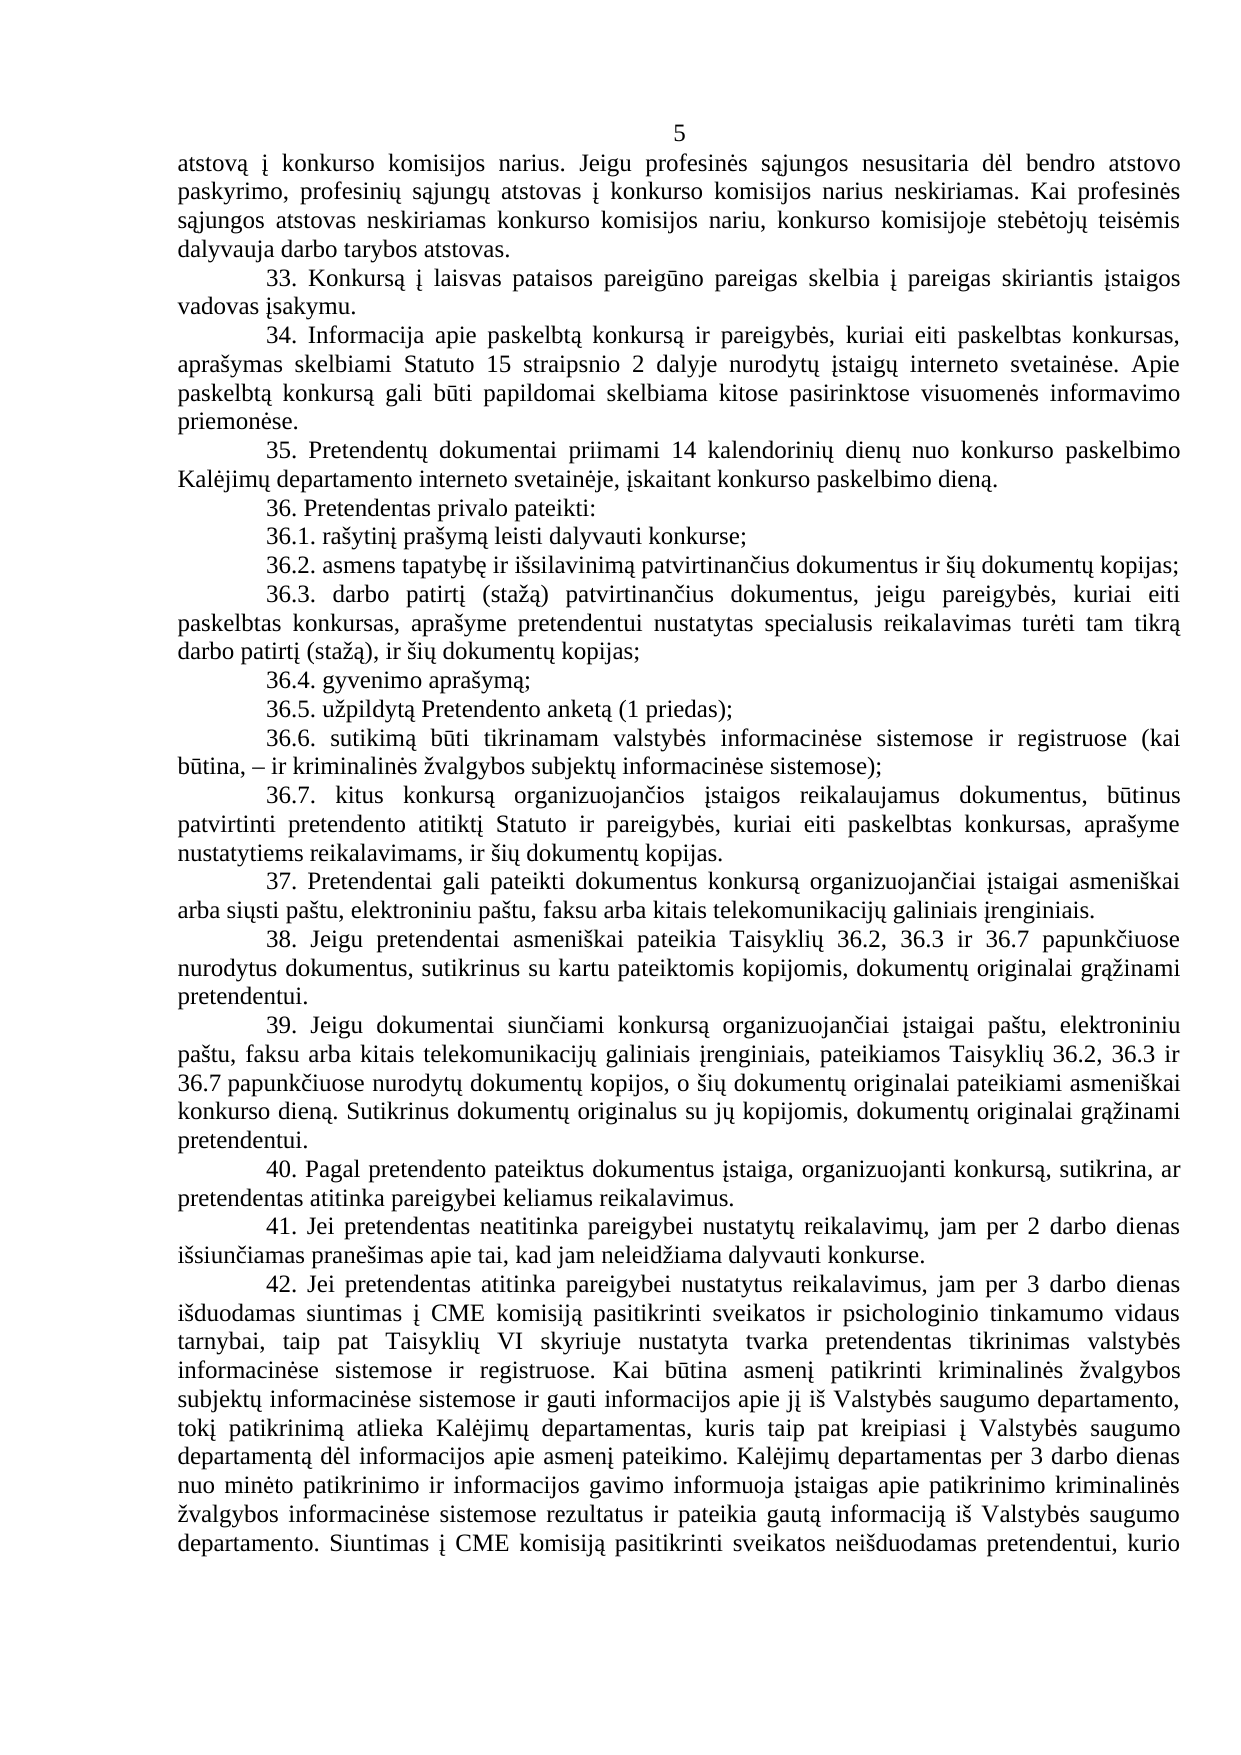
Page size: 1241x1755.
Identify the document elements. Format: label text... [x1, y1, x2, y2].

text 36.5. užpildytą Pretendento anketą (1 priedas); [177, 694, 1181, 723]
text 36.1. rašytinį prašymą leisti dalyvauti konkurse; [177, 521, 1181, 550]
text 39. Jeigu dokumentai siunčiami konkursą organizuojančiai įstaigai paštu, elektroniniu paštu, faksu arba kitais telekomunikacijų galiniais įrenginiais, pateikiamos Taisyklių 36.2, 36.3 ir 36.7 papunkčiuose nurodytų dokumentų kopijos, o šių dokumentų originalai pateikiami asmeniškai konkurso dieną. Sutikrinus dokumentų originalus su jų kopijomis, dokumentų originalai grąžinami pretendentui. [177, 1010, 1181, 1154]
text 36.3. darbo patirtį (stažą) patvirtinančius dokumentus, jeigu pareigybės, kuriai eiti paskelbtas konkursas, aprašyme pretendentui nustatytas specialusis reikalavimas turėti tam tikrą darbo patirtį (stažą), ir šių dokumentų kopijas; [177, 579, 1181, 665]
text 36.6. sutikimą būti tikrinamam valstybės informacinėse sistemose ir registruose (kai būtina, – ir kriminalinės žvalgybos subjektų informacinėse sistemose); [177, 723, 1181, 780]
text 34. Informacija apie paskelbtą konkursą ir pareigybės, kuriai eiti paskelbtas konkursas, aprašymas skelbiami Statuto 15 straipsnio 2 dalyje nurodytų įstaigų interneto svetainėse. Apie paskelbtą konkursą gali būti papildomai skelbiama kitose pasirinktose visuomenės informavimo priemonėse. [177, 320, 1181, 435]
text 36.2. asmens tapatybę ir išsilavinimą patvirtinančius dokumentus ir šių dokumentų kopijas; [177, 550, 1181, 579]
text 36.7. kitus konkursą organizuojančios įstaigos reikalaujamus dokumentus, būtinus patvirtinti pretendento atitiktį Statuto ir pareigybės, kuriai eiti paskelbtas konkursas, aprašyme nustatytiems reikalavimams, ir šių dokumentų kopijas. [177, 780, 1181, 866]
text atstovą į konkurso komisijos narius. Jeigu profesinės sąjungos nesusitaria dėl bendro atstovo paskyrimo, profesinių sąjungų atstovas į konkurso komisijos narius neskiriamas. Kai profesinės sąjungos atstovas neskiriamas konkurso komisijos nariu, konkurso komisijoje stebėtojų teisėmis dalyvauja darbo tarybos atstovas. [177, 148, 1181, 263]
text 42. Jei pretendentas atitinka pareigybei nustatytus reikalavimus, jam per 3 darbo dienas išduodamas siuntimas į CME komisiją pasitikrinti sveikatos ir psichologinio tinkamumo vidaus tarnybai, taip pat Taisyklių VI skyriuje nustatyta tvarka pretendentas tikrinimas valstybės informacinėse sistemose ir registruose. Kai būtina asmenį patikrinti kriminalinės žvalgybos subjektų informacinėse sistemose ir gauti informacijos apie jį iš Valstybės saugumo departamento, tokį patikrinimą atlieka Kalėjimų departamentas, kuris taip pat kreipiasi į Valstybės saugumo departamentą dėl informacijos apie asmenį pateikimo. Kalėjimų departamentas per 3 darbo dienas nuo minėto patikrinimo ir informacijos gavimo informuoja įstaigas apie patikrinimo kriminalinės žvalgybos informacinėse sistemose rezultatus ir pateikia gautą informaciją iš Valstybės saugumo departamento. Siuntimas į CME komisiją pasitikrinti sveikatos neišduodamas pretendentui, kurio [177, 1269, 1181, 1556]
text 40. Pagal pretendento pateiktus dokumentus įstaiga, organizuojanti konkursą, sutikrina, ar pretendentas atitinka pareigybei keliamus reikalavimus. [177, 1154, 1181, 1211]
text 38. Jeigu pretendentai asmeniškai pateikia Taisyklių 36.2, 36.3 ir 36.7 papunkčiuose nurodytus dokumentus, sutikrinus su kartu pateiktomis kopijomis, dokumentų originalai grąžinami pretendentui. [177, 924, 1181, 1010]
text 41. Jei pretendentas neatitinka pareigybei nustatytų reikalavimų, jam per 2 darbo dienas išsiunčiamas pranešimas apie tai, kad jam neleidžiama dalyvauti konkurse. [177, 1211, 1181, 1269]
text 36.4. gyvenimo aprašymą; [177, 665, 1181, 694]
text 36. Pretendentas privalo pateikti: [177, 493, 1181, 521]
text 33. Konkursą į laisvas pataisos pareigūno pareigas skelbia į pareigas skiriantis įstaigos vadovas įsakymu. [177, 263, 1181, 320]
text 35. Pretendentų dokumentai priimami 14 kalendorinių dienų nuo konkurso paskelbimo Kalėjimų departamento interneto svetainėje, įskaitant konkurso paskelbimo dieną. [177, 435, 1181, 493]
text 37. Pretendentai gali pateikti dokumentus konkursą organizuojančiai įstaigai asmeniškai arba siųsti paštu, elektroniniu paštu, faksu arba kitais telekomunikacijų galiniais įrenginiais. [177, 866, 1181, 924]
